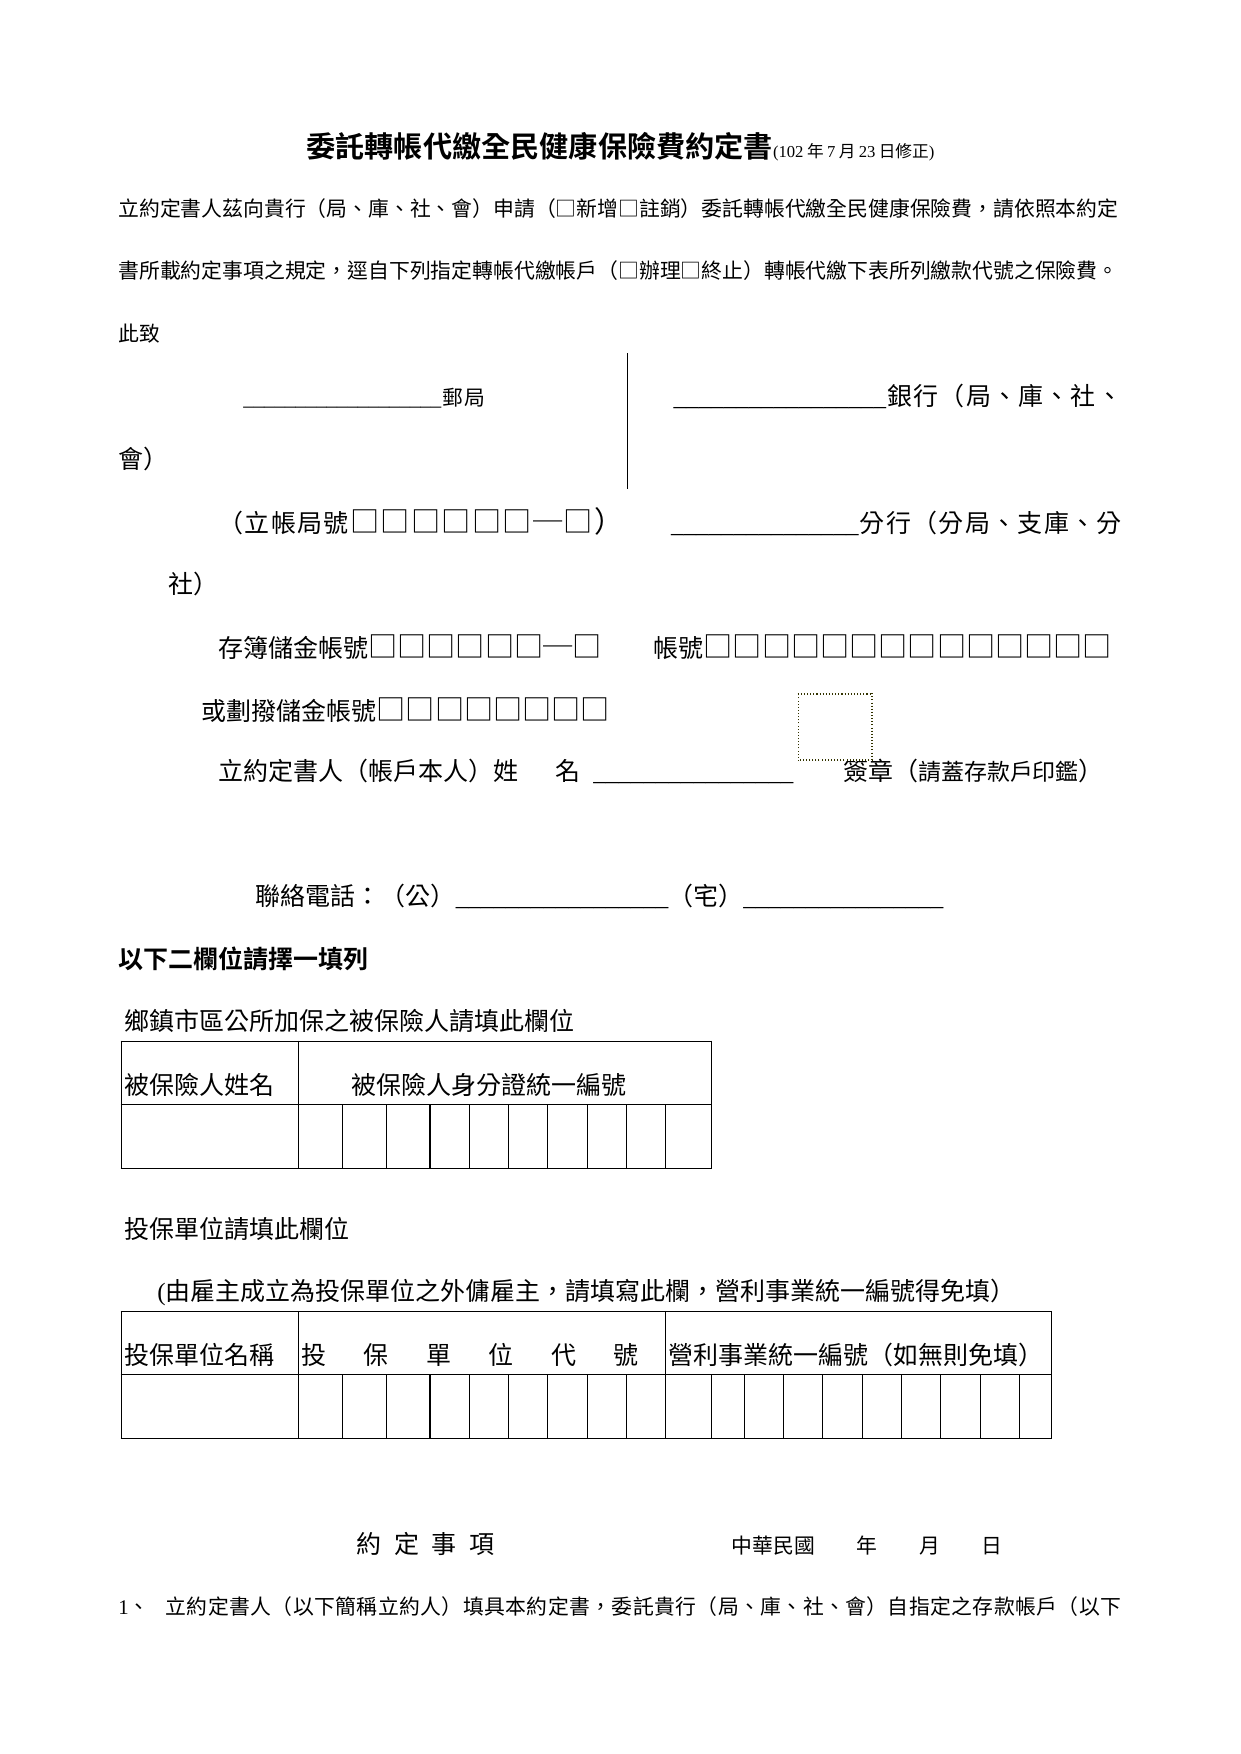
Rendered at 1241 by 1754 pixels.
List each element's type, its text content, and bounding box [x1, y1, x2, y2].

table_cell [1019, 1041, 1051, 1104]
table_cell [941, 1375, 980, 1438]
table_cell [980, 1104, 1019, 1168]
table_cell [941, 1104, 980, 1168]
table_cell 被保險人姓名 [122, 1042, 298, 1104]
text （立帳局號□□□□□□─□） _______________分行（分局、支庫、分社） [168, 478, 1122, 603]
table_cell [470, 1375, 508, 1438]
table_cell [823, 1041, 862, 1104]
table_cell [712, 1041, 744, 1104]
table_cell [666, 1375, 711, 1438]
table_cell [745, 1375, 783, 1438]
table_cell [744, 1104, 784, 1168]
table_cell 投保單位請填此欄位 (由雇主成立為投保單位之外傭雇主，請填寫此欄，營利事業統一編號得免填） [121, 1168, 1051, 1311]
table_cell [863, 1375, 901, 1438]
table_header 鄉鎮市區公所加保之被保險人請填此欄位 [121, 978, 1051, 1041]
text 立約定書人（帳戶本人）姓 名 ________________ 簽章（請蓋存款戶印鑑） [168, 728, 1122, 791]
text 以下二欄位請擇一填列 [118, 916, 1122, 978]
list 立約定書人（以下簡稱立約人）填具本約定書，委託貴行（局、庫、社、會）自指定之存款帳戶（以下 [118, 1564, 1122, 1626]
table_cell [712, 1375, 744, 1438]
text ___________________郵局 ­_________________銀行（局、庫、社、會） [628, 353, 1122, 478]
text 存簿儲金帳號□□□□□□─□ 帳號□□□□□□□□□□□□□□ [118, 603, 1122, 666]
table_cell [902, 1104, 941, 1168]
table_cell [509, 1105, 547, 1168]
table_cell [712, 1104, 744, 1168]
table_cell [431, 1105, 469, 1168]
table_cell [784, 1041, 823, 1104]
table_cell [862, 1041, 902, 1104]
table_cell [343, 1375, 386, 1438]
table_cell [627, 1105, 665, 1168]
table_cell [823, 1104, 862, 1168]
table_cell [981, 1375, 1019, 1438]
table_cell [902, 1041, 941, 1104]
text ___________________郵局 ­_________________銀行（局、庫、社、會） [118, 353, 627, 478]
table_cell 營利事業統一編號（如無則免填） [666, 1312, 1051, 1374]
table_cell [509, 1375, 547, 1438]
table_cell [122, 1105, 298, 1168]
table_cell 投保單位名稱 [122, 1312, 298, 1374]
text 或劃撥儲金帳號□□□□□□□□ [118, 666, 1122, 761]
table_cell [1019, 1104, 1051, 1168]
table_cell [902, 1375, 940, 1438]
text 約 定 事 項 中華民國 年 月 日 [118, 1501, 1122, 1564]
table_cell [548, 1375, 587, 1438]
table_cell 被保險人身分證統一編號 [299, 1042, 711, 1104]
table_cell [744, 1041, 784, 1104]
table_cell [299, 1375, 342, 1438]
table_cell [343, 1105, 386, 1168]
table_cell [470, 1105, 508, 1168]
table_cell [666, 1105, 711, 1168]
table_cell [784, 1104, 823, 1168]
table_cell [627, 1375, 665, 1438]
table_cell [1020, 1375, 1051, 1438]
table_cell [980, 1041, 1019, 1104]
table_cell [122, 1375, 298, 1438]
table_cell [431, 1375, 469, 1438]
table_cell [588, 1105, 626, 1168]
table_cell [588, 1375, 626, 1438]
table_cell [823, 1375, 862, 1438]
text 立約定書人茲向貴行（局、庫、社、會）申請（□新增□註銷）委託轉帳代繳全民健康保險費，請依照本約定書所載約定事項之規定，逕自下列指定轉帳代繳帳戶（□辦理□終止）轉帳代繳下表所列繳款代號之保險費。此致 [118, 166, 1122, 353]
table_cell [387, 1375, 429, 1438]
text 委託轉帳代繳全民健康保險費約定書(102年7月23日修正) [118, 103, 1122, 166]
text 聯絡電話：（公）_________________（宅）________________ [118, 853, 1122, 916]
table_cell [784, 1375, 822, 1438]
table_cell [862, 1104, 902, 1168]
table_cell 投 保 單 位 代 號 [299, 1312, 665, 1374]
table_cell [941, 1041, 980, 1104]
table_cell [387, 1105, 429, 1168]
table_cell [548, 1105, 587, 1168]
table_cell [299, 1105, 342, 1168]
